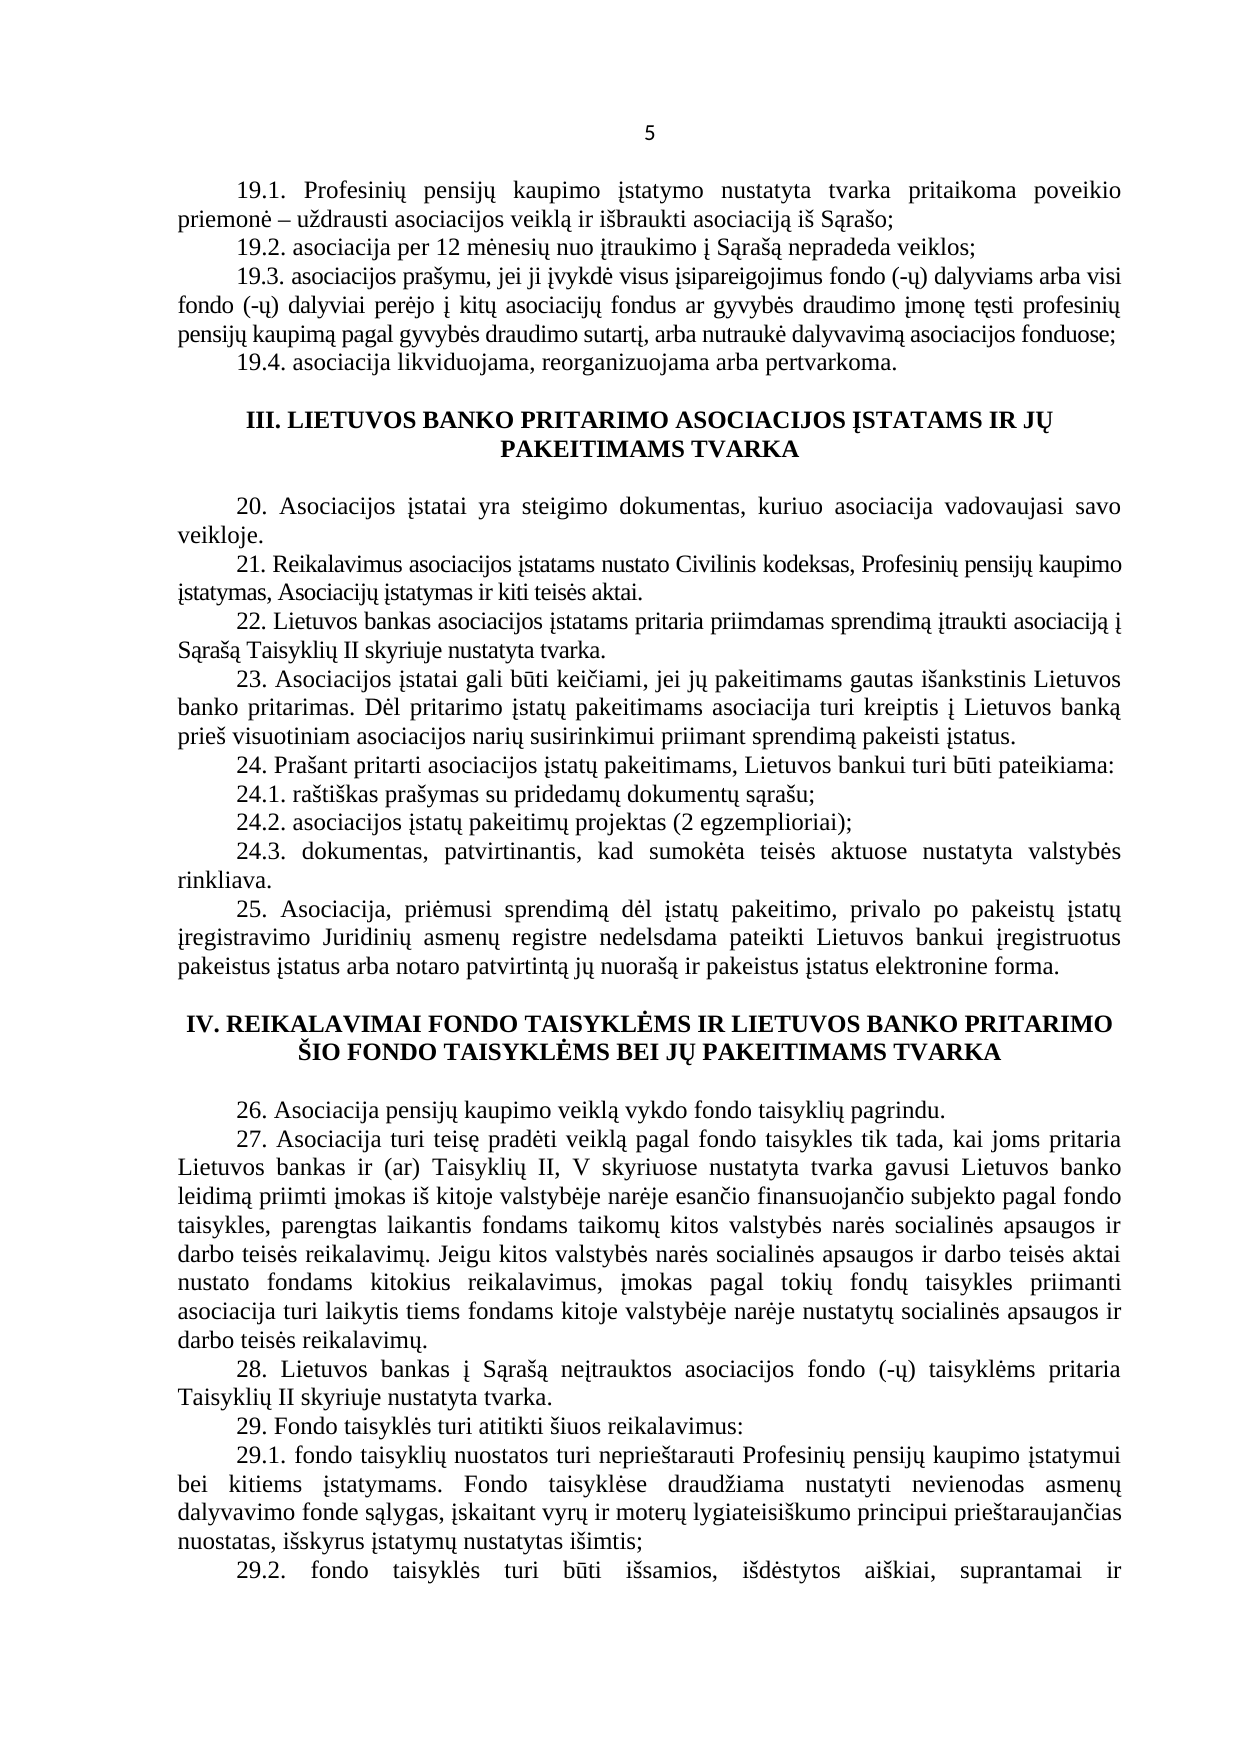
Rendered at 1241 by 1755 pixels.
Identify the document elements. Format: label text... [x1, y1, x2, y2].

text 19.4. asociacija likviduojama, reorganizuojama arba pertvarkoma. [177, 347, 1122, 376]
text 25. Asociacija, priėmusi sprendimą dėl įstatų pakeitimo, privalo po pakeistų įstatų įregistravimo Juridinių asmenų registre nedelsdama pateikti Lietuvos bankui įregistruotus pakeistus įstatus arba notaro patvirtintą jų nuorašą ir pakeistus įstatus elektronine forma. [177, 894, 1122, 980]
text III. LIETUVOS BANKO pritarimo asociacijos įstatams ir jų pakeitimams tvarka [177, 405, 1122, 462]
text 26. Asociacija pensijų kaupimo veiklą vykdo fondo taisyklių pagrindu. [177, 1095, 1122, 1124]
text 28. Lietuvos bankas į Sąrašą neįtrauktos asociacijos fondo (-ų) taisyklėms pritaria taisyklių II skyriuje nustatyta tvarka. [177, 1354, 1122, 1411]
text 27. Asociacija turi teisę pradėti veiklą pagal fondo taisykles tik tada, kai joms pritaria Lietuvos bankas ir (ar) taisyklių II, V skyriuose nustatyta tvarka gavusi Lietuvos banko leidimą priimti įmokas iš kitoje valstybėje narėje esančio finansuojančio subjekto pagal fondo taisykles, parengtas laikantis fondams taikomų kitos valstybės narės socialinės apsaugos ir darbo teisės reikalavimų. Jeigu kitos valstybės narės socialinės apsaugos ir darbo teisės aktai nustato fondams kitokius reikalavimus, įmokas pagal tokių fondų taisykles priimanti asociacija turi laikytis tiems fondams kitoje valstybėje narėje nustatytų socialinės apsaugos ir darbo teisės reikalavimų. [177, 1124, 1122, 1354]
text 21. Reikalavimus asociacijos įstatams nustato Civilinis kodeksas, Profesinių pensijų kaupimo įstatymas, Asociacijų įstatymas ir kiti teisės aktai. [177, 549, 1122, 606]
text 22. Lietuvos bankas asociacijos įstatams pritaria priimdamas sprendimą įtraukti asociaciją į Sąrašą taisyklių II skyriuje nustatyta tvarka. [177, 606, 1122, 664]
text 20. Asociacijos įstatai yra steigimo dokumentas, kuriuo asociacija vadovaujasi savo veikloje. [177, 491, 1122, 549]
text 19.1. profesinių pensijų kaupimo įstatymo nustatyta tvarka pritaikoma poveikio priemonė – uždrausti asociacijos veiklą ir išbraukti asociaciją iš Sąrašo; [177, 175, 1122, 232]
text 24.3. dokumentas, patvirtinantis, kad sumokėta teisės aktuose nustatyta valstybės rinkliava. [177, 836, 1122, 894]
text 29.2. fondo taisyklės turi būti išsamios, išdėstytos aiškiai, suprantamai ir [177, 1555, 1122, 1584]
text 29. Fondo taisyklės turi atitikti šiuos reikalavimus: [177, 1411, 1122, 1440]
text iv. reikalavimai fondo taisyklėms ir LIETUVOS BANKO pritarimo šio fondo taisyklėms bei jų pakeitimams tvarka [177, 1009, 1122, 1066]
text 24. Prašant pritarti asociacijos įstatų pakeitimams, Lietuvos bankui turi būti pateikiama: [177, 750, 1122, 779]
text 23. Asociacijos įstatai gali būti keičiami, jei jų pakeitimams gautas išankstinis Lietuvos banko pritarimas. Dėl pritarimo įstatų pakeitimams asociacija turi kreiptis į Lietuvos banką prieš visuotiniam asociacijos narių susirinkimui priimant sprendimą pakeisti įstatus. [177, 664, 1122, 750]
text 24.2. asociacijos įstatų pakeitimų projektas (2 egzemplioriai); [177, 807, 1122, 836]
text 29.1. fondo taisyklių nuostatos turi neprieštarauti Profesinių pensijų kaupimo įstatymui bei kitiems įstatymams. Fondo taisyklėse draudžiama nustatyti nevienodas asmenų dalyvavimo fonde sąlygas, įskaitant vyrų ir moterų lygiateisiškumo principui prieštaraujančias nuostatas, išskyrus įstatymų nustatytas išimtis; [177, 1440, 1122, 1555]
text 24.1. raštiškas prašymas su pridedamų dokumentų sąrašu; [177, 779, 1122, 807]
text 19.2. asociacija per 12 mėnesių nuo įtraukimo į Sąrašą nepradeda veiklos; [177, 232, 1122, 261]
text 19.3. asociacijos prašymu, jei ji įvykdė visus įsipareigojimus fondo (-ų) dalyviams arba visi fondo (-ų) dalyviai perėjo į kitų asociacijų fondus ar gyvybės draudimo įmonę tęsti profesinių pensijų kaupimą pagal gyvybės draudimo sutartį, arba nutraukė dalyvavimą asociacijos fonduose; [177, 261, 1122, 347]
